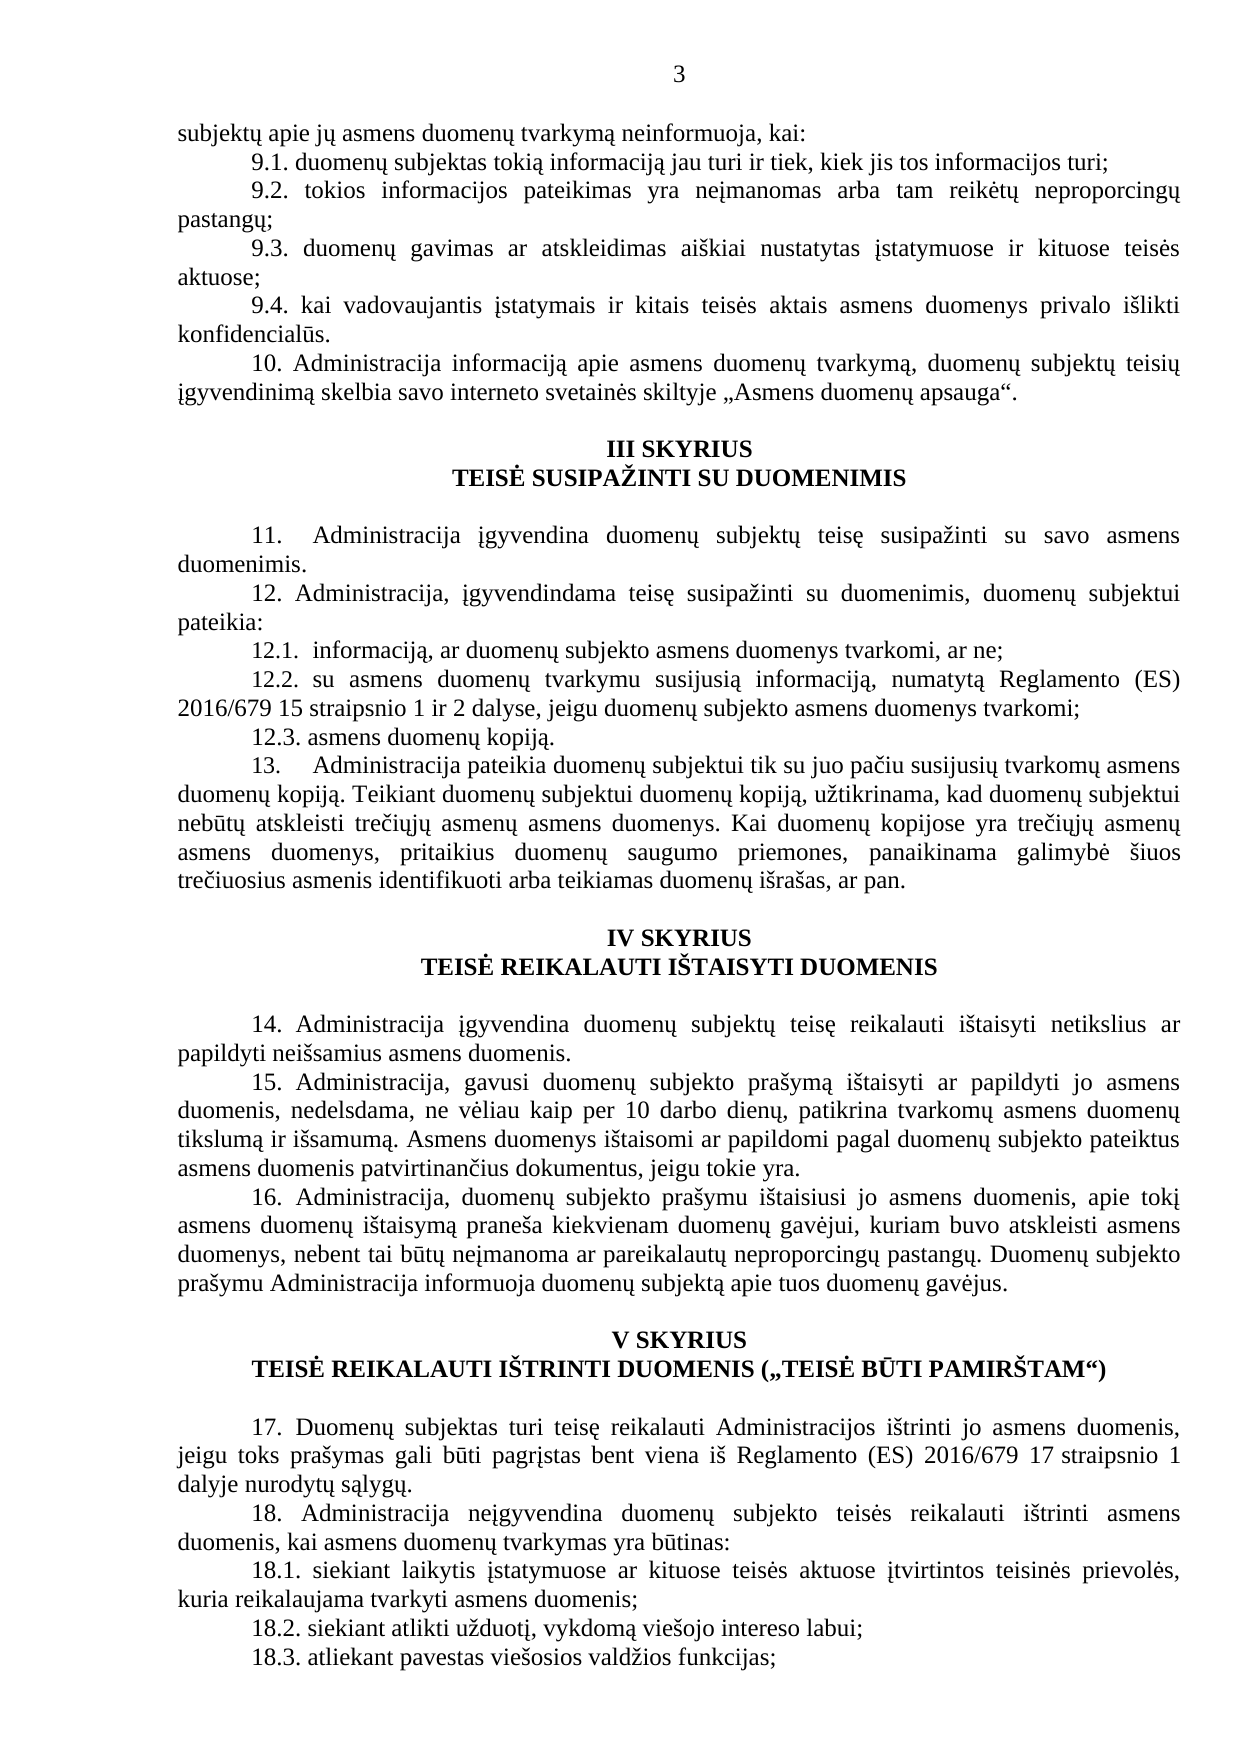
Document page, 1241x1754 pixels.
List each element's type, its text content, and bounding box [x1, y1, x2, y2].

text 18.3. atliekant pavestas viešosios valdžios funkcijas; [177, 1642, 1181, 1671]
text 9.2. tokios informacijos pateikimas yra neįmanomas arba tam reikėtų neproporcingų pastangų; [177, 176, 1181, 233]
text V SKYRIUS [177, 1326, 1181, 1354]
text subjektų apie jų asmens duomenų tvarkymą neinformuoja, kai: [177, 118, 1181, 147]
text 10. Administracija informaciją apie asmens duomenų tvarkymą, duomenų subjektų teisių įgyvendinimą skelbia savo interneto svetainės skiltyje „Asmens duomenų apsauga“. [177, 348, 1181, 406]
text 9.3. duomenų gavimas ar atskleidimas aiškiai nustatytas įstatymuose ir kituose teisės aktuose; [177, 233, 1181, 291]
text 11. Administracija įgyvendina duomenų subjektų teisę susipažinti su savo asmens duomenimis. [177, 521, 1181, 578]
text III SKYRIUS [177, 434, 1181, 463]
text 16. Administracija, duomenų subjekto prašymu ištaisiusi jo asmens duomenis, apie tokį asmens duomenų ištaisymą praneša kiekvienam duomenų gavėjui, kuriam buvo atskleisti asmens duomenys, nebent tai būtų neįmanoma ar pareikalautų neproporcingų pastangų. Duomenų subjekto prašymu Administracija informuoja duomenų subjektą apie tuos duomenų gavėjus. [177, 1182, 1181, 1297]
text TEISĖ REIKALAUTI IŠTRINTI DUOMENIS („TEISĖ BŪTI PAMIRŠTAM“) [177, 1354, 1181, 1383]
text 13. Administracija pateikia duomenų subjektui tik su juo pačiu susijusių tvarkomų asmens duomenų kopiją. Teikiant duomenų subjektui duomenų kopiją, užtikrinama, kad duomenų subjektui nebūtų atskleisti trečiųjų asmenų asmens duomenys. Kai duomenų kopijose yra trečiųjų asmenų asmens duomenys, pritaikius duomenų saugumo priemones, panaikinama galimybė šiuos trečiuosius asmenis identifikuoti arba teikiamas duomenų išrašas, ar pan. [177, 751, 1181, 894]
text 9.4. kai vadovaujantis įstatymais ir kitais teisės aktais asmens duomenys privalo išlikti konfidencialūs. [177, 291, 1181, 348]
text 12.3. asmens duomenų kopiją. [177, 722, 1181, 751]
text 14. Administracija įgyvendina duomenų subjektų teisę reikalauti ištaisyti netikslius ar papildyti neišsamius asmens duomenis. [177, 1009, 1181, 1067]
text IV SKYRIUS [177, 923, 1181, 952]
text 17. Duomenų subjektas turi teisę reikalauti Administracijos ištrinti jo asmens duomenis, jeigu toks prašymas gali būti pagrįstas bent viena iš Reglamento (ES) 2016/679 17 straipsnio 1 dalyje nurodytų sąlygų. [177, 1412, 1181, 1498]
text 12. Administracija, įgyvendindama teisę susipažinti su duomenimis, duomenų subjektui pateikia: [177, 578, 1181, 636]
text 12.1. informaciją, ar duomenų subjekto asmens duomenys tvarkomi, ar ne; [177, 636, 1181, 664]
text 18.2. siekiant atlikti užduotį, vykdomą viešojo intereso labui; [177, 1613, 1181, 1642]
text 15. Administracija, gavusi duomenų subjekto prašymą ištaisyti ar papildyti jo asmens duomenis, nedelsdama, ne vėliau kaip per 10 darbo dienų, patikrina tvarkomų asmens duomenų tikslumą ir išsamumą. Asmens duomenys ištaisomi ar papildomi pagal duomenų subjekto pateiktus asmens duomenis patvirtinančius dokumentus, jeigu tokie yra. [177, 1067, 1181, 1182]
text 18. Administracija neįgyvendina duomenų subjekto teisės reikalauti ištrinti asmens duomenis, kai asmens duomenų tvarkymas yra būtinas: [177, 1498, 1181, 1556]
text TEISĖ REIKALAUTI IŠTAISYTI DUOMENIS [177, 952, 1181, 981]
text TEISĖ SUSIPAŽINTI SU DUOMENIMIS [177, 463, 1181, 492]
text 18.1. siekiant laikytis įstatymuose ar kituose teisės aktuose įtvirtintos teisinės prievolės, kuria reikalaujama tvarkyti asmens duomenis; [177, 1556, 1181, 1613]
text 9.1. duomenų subjektas tokią informaciją jau turi ir tiek, kiek jis tos informacijos turi; [177, 147, 1181, 176]
text 12.2. su asmens duomenų tvarkymu susijusią informaciją, numatytą Reglamento (ES) 2016/679 15 straipsnio 1 ir 2 dalyse, jeigu duomenų subjekto asmens duomenys tvarkomi; [177, 664, 1181, 722]
